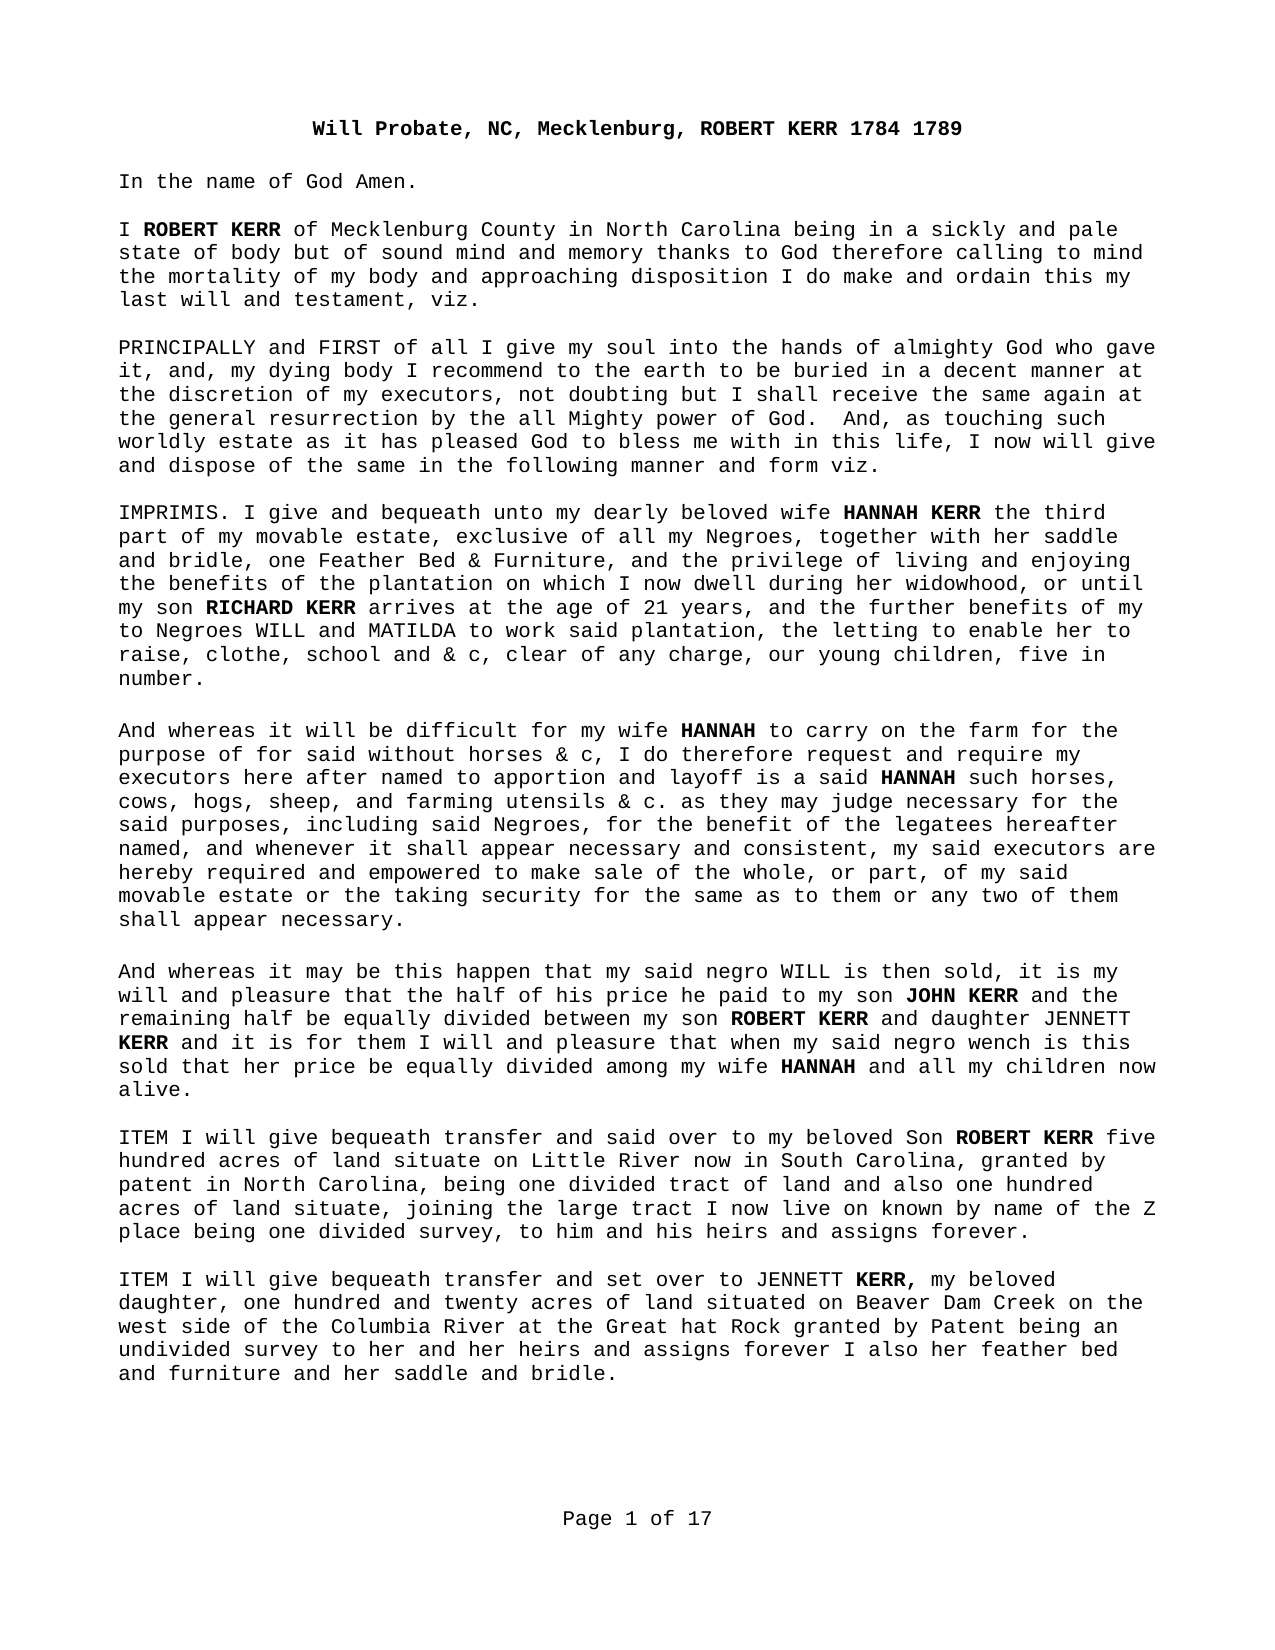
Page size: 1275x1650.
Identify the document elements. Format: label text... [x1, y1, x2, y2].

text In the name of God Amen. I Robert Kerr of Mecklenburg County in North Carolina being in a sickly and pale state of body but of sound mind and memory thanks to God therefore calling to mind the mortality of my body and approaching disposition I do make and ordain this my last will and testament, viz. Principally and first of all I give my soul into the hands of almighty God who gave it, and, my dying body I recommend to the Earth to be buried in a decent manner at the discretion of my executors, not doubting but I shall receive the same again at the general Resurrection by the all Mighty power of God. And, as touching such worldly estate as it has pleased God to bless me with in this life, I now will give and dispose of the same in the following Manner and form viz. IMPRIMIS. I give and bequeath unto my dearly beloved wife Hannah Kerr the third part of my movable estate, exclusive of all my Negroes, together with her saddle and bridle, one Feather Bed & Furniture, and the privilege of living and enjoying the benefits of the plantation on which I now dwell during her widowhood, or until my son Richard Kerr arrives at the age of 21 years, and the further benefits of my to Negroes will and Matilda to work said Plantation, the letting to enable her to raise, clothe, School and & c, clear of any charge, our young children, five in number. [118, 171, 1157, 691]
text Item I will give bequeath transfer and set over to JENNETT Kerr, my beloved daughter, one hundred and twenty acres of land situated on Beaver Dam Creek on the west side of the Columbia River at the Great hat Rock granted by Patent being an undivided survey to her and her heirs and assigns forever I also her feather bed and furniture and her saddle and bridle. [118, 1268, 1157, 1434]
text And whereas it may be this happen that my said negro will is then sold, it is my will and pleasure that the half of his price he paid to my son John Kerr and the remaining half be equally divided between my son Robert Kerr and daughter JENNETT Kerr and it is for them I will and pleasure that when my said negro wench is this sold that her price be equally divided among my wife Hannah and all my children now alive. Item I will give bequeath transfer and said over to my beloved Son Robert Kerr five hundred acres of land situate on Little River now in South Carolina, granted by patent in North Carolina, being one divided tract of land and also one hundred acres of land situate, joining the large tract I now live on known by name of the Z place being one divided survey, to him and his heirs and assigns forever. [118, 961, 1157, 1268]
text And whereas it will be difficult for my wife Hannah to carry on the farm for the purpose of for said without horses & c, I do therefore request and require my executors here after named to apportion and layoff is a said Hannah such horses, cows, Hogs, sheep, and farming utensils & c. as they may judge necessary for the said purposes, including said Negroes, for the benefit of the legatees hereafter named, and whenever it shall appear necessary and consistent, my said executors are hereby required and empowered to make sale of the whole, or part, of my said movable estate or the taking security for the same as to them or any two of them shall appear necessary. [118, 720, 1157, 933]
